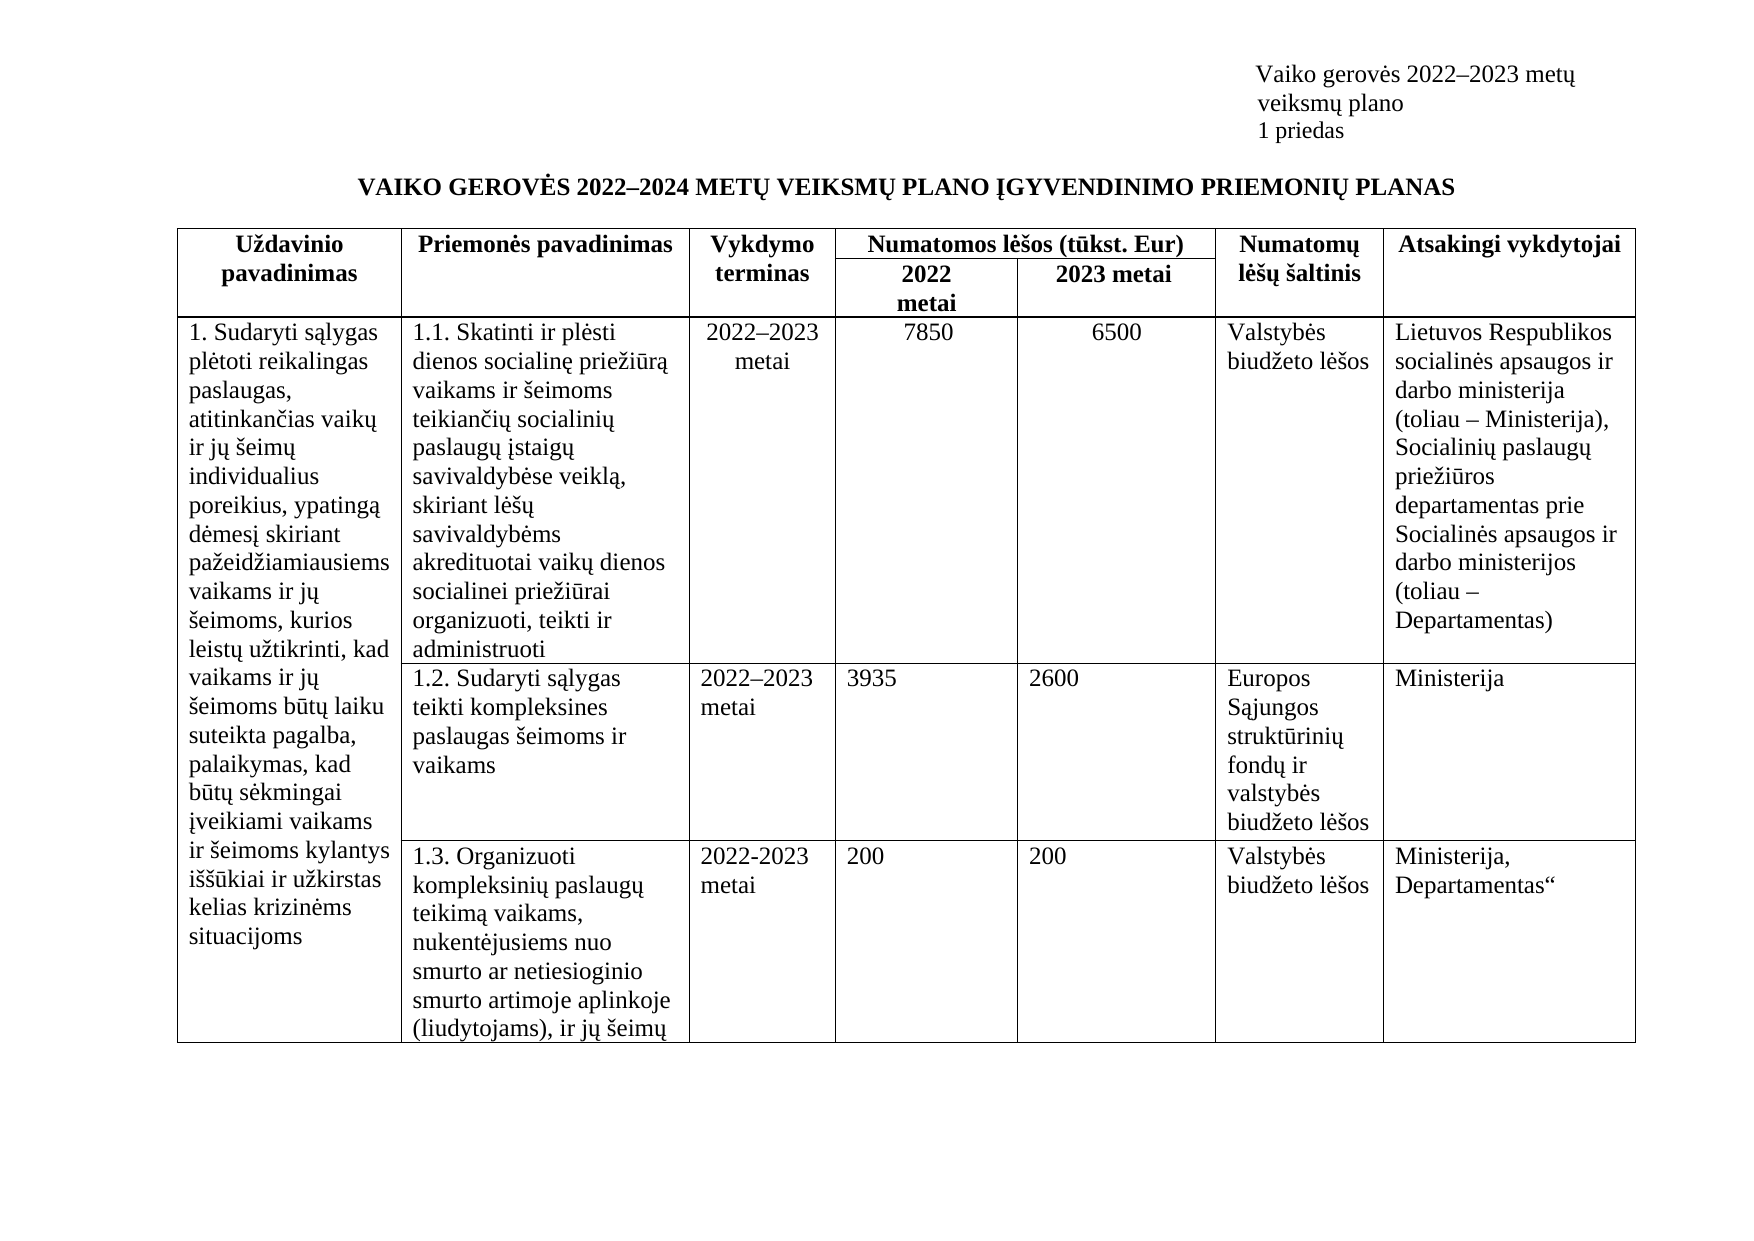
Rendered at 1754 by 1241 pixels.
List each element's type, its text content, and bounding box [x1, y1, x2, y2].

table_cell Europos Sąjungos struktūrinių fondų ir valstybės biudžeto lėšos [1216, 664, 1383, 840]
table_header Priemonės pavadinimas [402, 229, 689, 316]
table_cell 2022 metai [836, 259, 1017, 316]
table_cell Ministerija [1384, 664, 1635, 840]
table_cell 3935 [836, 664, 1017, 840]
table_cell Ministerija, Departamentas“ [1384, 841, 1635, 1042]
text VAIKO GEROVĖS 2022–2024 METŲ VEIKSMŲ PLANO ĮGYVENDINIMO PRIEMONIŲ PLANAS [177, 172, 1636, 201]
table_header Uždavinio pavadinimas [178, 229, 401, 316]
table_header Vykdymo terminas [690, 229, 835, 316]
table_cell 200 [836, 841, 1017, 1042]
table_cell 1.2. Sudaryti sąlygas teikti kompleksines paslaugas šeimoms ir vaikams [402, 664, 689, 840]
table_cell 7850 [836, 318, 1017, 662]
table_cell 2022–2023 metai [690, 664, 835, 840]
table_cell Valstybės biudžeto lėšos [1216, 841, 1383, 1042]
table_header Numatomų lėšų šaltinis [1216, 229, 1383, 316]
table_cell Lietuvos Respublikos socialinės apsaugos ir darbo ministerija (toliau – Ministerija), Socialinių paslaugų priežiūros departamentas prie Socialinės apsaugos ir darbo ministerijos (toliau – Departamentas) [1384, 318, 1635, 662]
table_cell 2023 metai [1018, 259, 1215, 316]
text Vaiko gerovės 2022–2023 metų [177, 59, 1636, 88]
table_header Numatomos lėšos (tūkst. Eur) [836, 229, 1215, 258]
table_header Atsakingi vykdytojai [1384, 229, 1635, 316]
text 1 priedas [1257, 117, 1636, 144]
table_cell Valstybės biudžeto lėšos [1216, 318, 1383, 662]
text veiksmų plano [1122, 88, 1636, 117]
table_cell 2600 [1018, 664, 1215, 840]
table_cell 6500 [1018, 318, 1215, 662]
table_cell 1.1. Skatinti ir plėsti dienos socialinę priežiūrą vaikams ir šeimoms teikiančių socialinių paslaugų įstaigų savivaldybėse veiklą, skiriant lėšų savivaldybėms akredituotai vaikų dienos socialinei priežiūrai organizuoti, teikti ir administruoti [402, 318, 689, 662]
table_cell 2022–2023 metai [690, 318, 835, 662]
table_cell 1. Sudaryti sąlygas plėtoti reikalingas paslaugas, atitinkančias vaikų ir jų šeimų individualius poreikius, ypatingą dėmesį skiriant pažeidžiamiausiems vaikams ir jų šeimoms, kurios leistų užtikrinti, kad vaikams ir jų šeimoms būtų laiku suteikta pagalba, palaikymas, kad būtų sėkmingai įveikiami vaikams ir šeimoms kylantys iššūkiai ir užkirstas kelias krizinėms situacijoms [178, 318, 401, 1042]
table_cell 1.3. Organizuoti kompleksinių paslaugų teikimą vaikams, nukentėjusiems nuo smurto ar netiesioginio smurto artimoje aplinkoje (liudytojams), ir jų šeimų [402, 841, 689, 1042]
table_cell 2022-2023 metai [690, 841, 835, 1042]
table_cell 200 [1018, 841, 1215, 1042]
